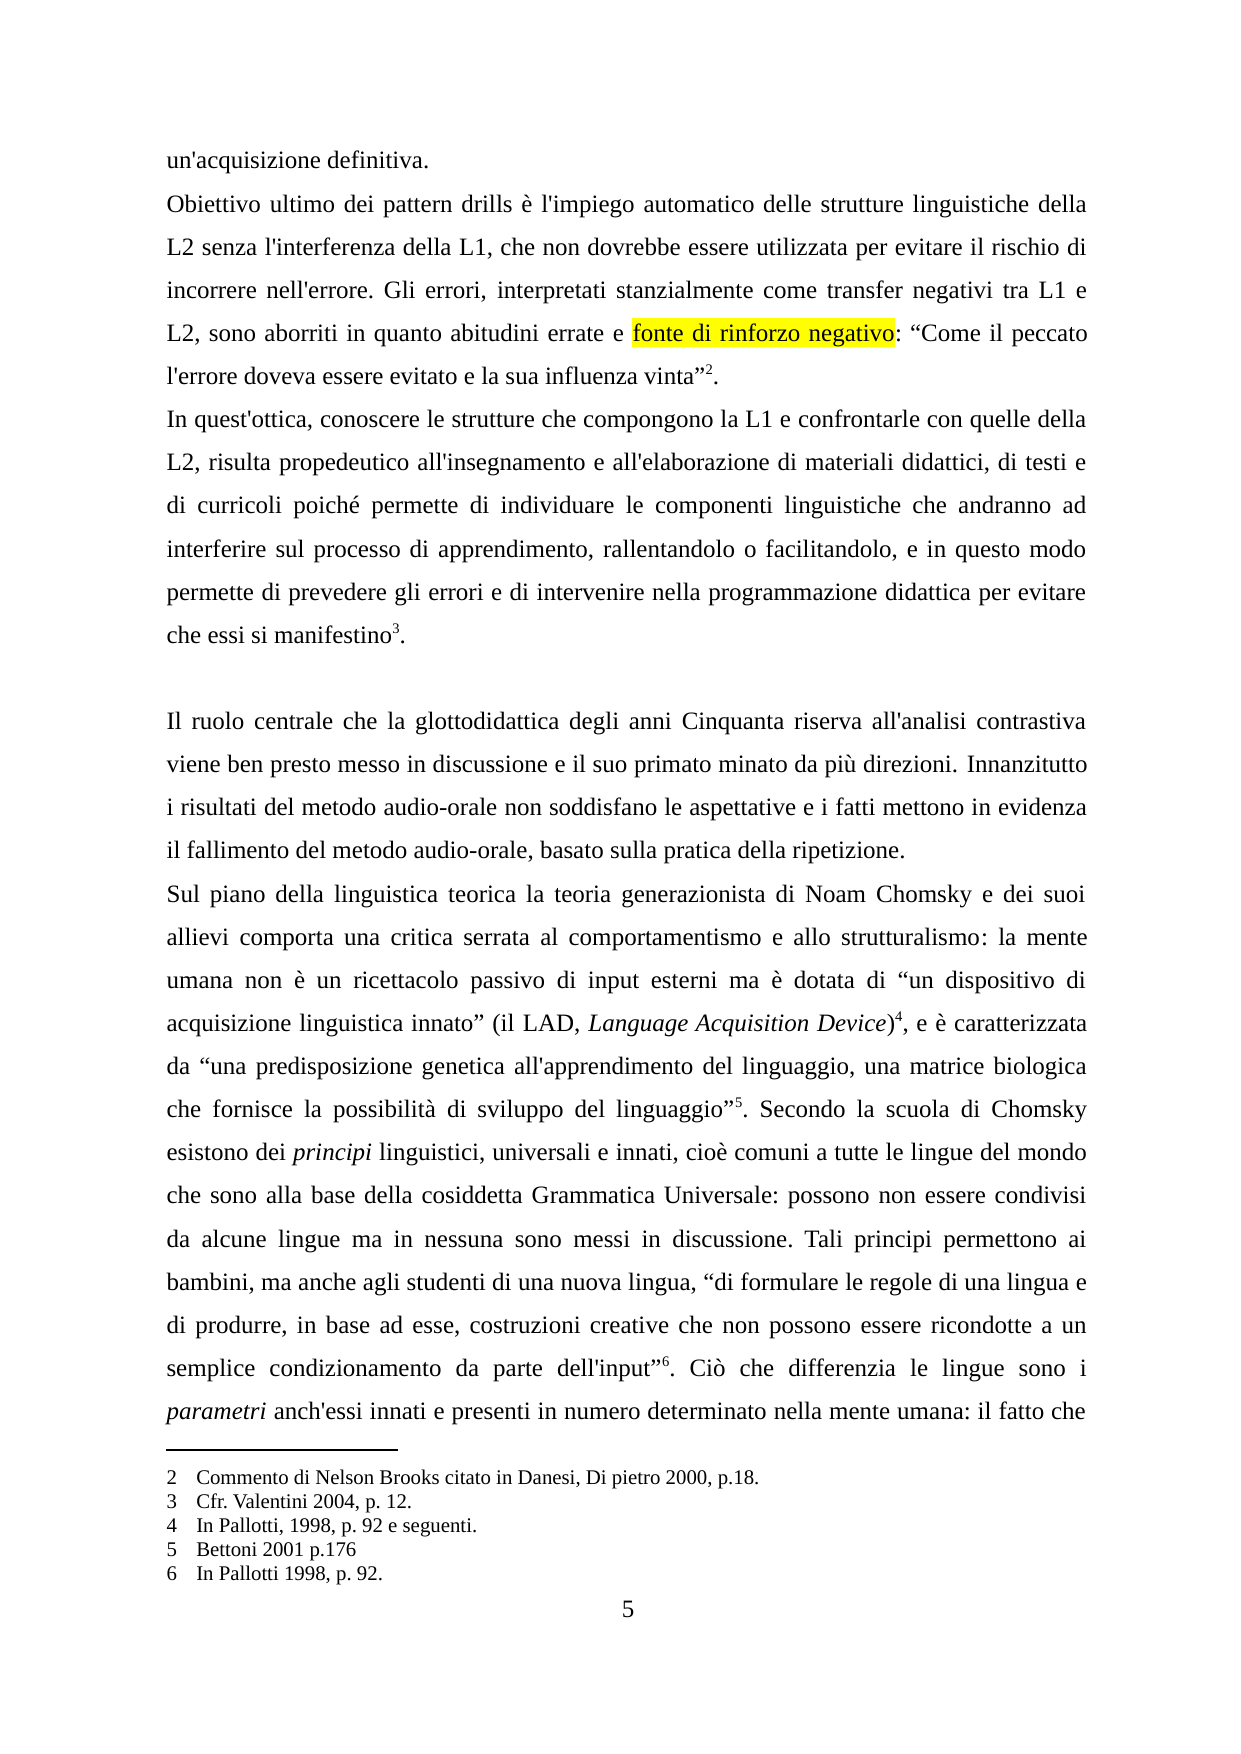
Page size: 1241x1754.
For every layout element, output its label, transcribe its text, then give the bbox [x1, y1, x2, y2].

text In Pallotti 1998, p. 92. [166, 1561, 1089, 1585]
text Cfr. Valentini 2004, p. 12. [166, 1489, 1089, 1513]
text In quest'ottica, conoscere le strutture che compongono la L1 e confrontarle con quelle della L2, risulta propedeutico all'insegnamento e all'elaborazione di materiali didattici, di testi e di curricoli poiché permette di individuare le componenti linguistiche che andranno ad interferire sul processo di apprendimento, rallentandolo o facilitandolo, e in questo modo permette di prevedere gli errori e di intervenire nella programmazione didattica per evitare che essi si manifestino. [166, 404, 1087, 649]
text Obiettivo ultimo dei pattern drills è l'impiego automatico delle strutture linguistiche della L2 senza l'interferenza della L1, che non dovrebbe essere utilizzata per evitare il rischio di incorrere nell'errore. Gli errori, interpretati stanzialmente come transfer negativi tra L1 e L2, sono aborriti in quanto abitudini errate e fonte di rinforzo negativo: “Come il peccato l'errore doveva essere evitato e la sua influenza vinta”. [166, 189, 1087, 390]
text Sul piano della linguistica teorica la teoria generazionista di Noam Chomsky e dei suoi allievi comporta una critica serrata al comportamentismo e allo strutturalismo: la mente umana non è un ricettacolo passivo di input esterni ma è dotata di “un dispositivo di acquisizione linguistica innato” (il LAD, Language Acquisition Device), e è caratterizzata da “una predisposizione genetica all'apprendimento del linguaggio, una matrice biologica che fornisce la possibilità di sviluppo del linguaggio”. Secondo la scuola di Chomsky esistono dei principi linguistici, universali e innati, cioè comuni a tutte le lingue del mondo che sono alla base della cosiddetta Grammatica Universale: possono non essere condivisi da alcune lingue ma in nessuna sono messi in discussione. Tali principi permettono ai bambini, ma anche agli studenti di una nuova lingua, “di formulare le regole di una lingua e di produrre, in base ad esse, costruzioni creative che non possono essere ricondotte a un semplice condizionamento da parte dell'input”. Ciò che differenzia le lingue sono i parametri anch'essi innati e presenti in numero determinato nella mente umana: il fatto che [166, 879, 1087, 1425]
text In Pallotti, 1998, p. 92 e seguenti. [166, 1513, 1089, 1537]
text Bettoni 2001 p.176 [166, 1537, 1089, 1561]
text Commento di Nelson Brooks citato in Danesi, Di pietro 2000, p.18. [166, 1465, 1089, 1489]
text Il ruolo centrale che la glottodidattica degli anni Cinquanta riserva all'analisi contrastiva viene ben presto messo in discussione e il suo primato minato da più direzioni. Innanzitutto i risultati del metodo audio-orale non soddisfano le aspettative e i fatti mettono in evidenza il fallimento del metodo audio-orale, basato sulla pratica della ripetizione. [166, 706, 1087, 864]
text un'acquisizione definitiva. [166, 146, 1087, 174]
